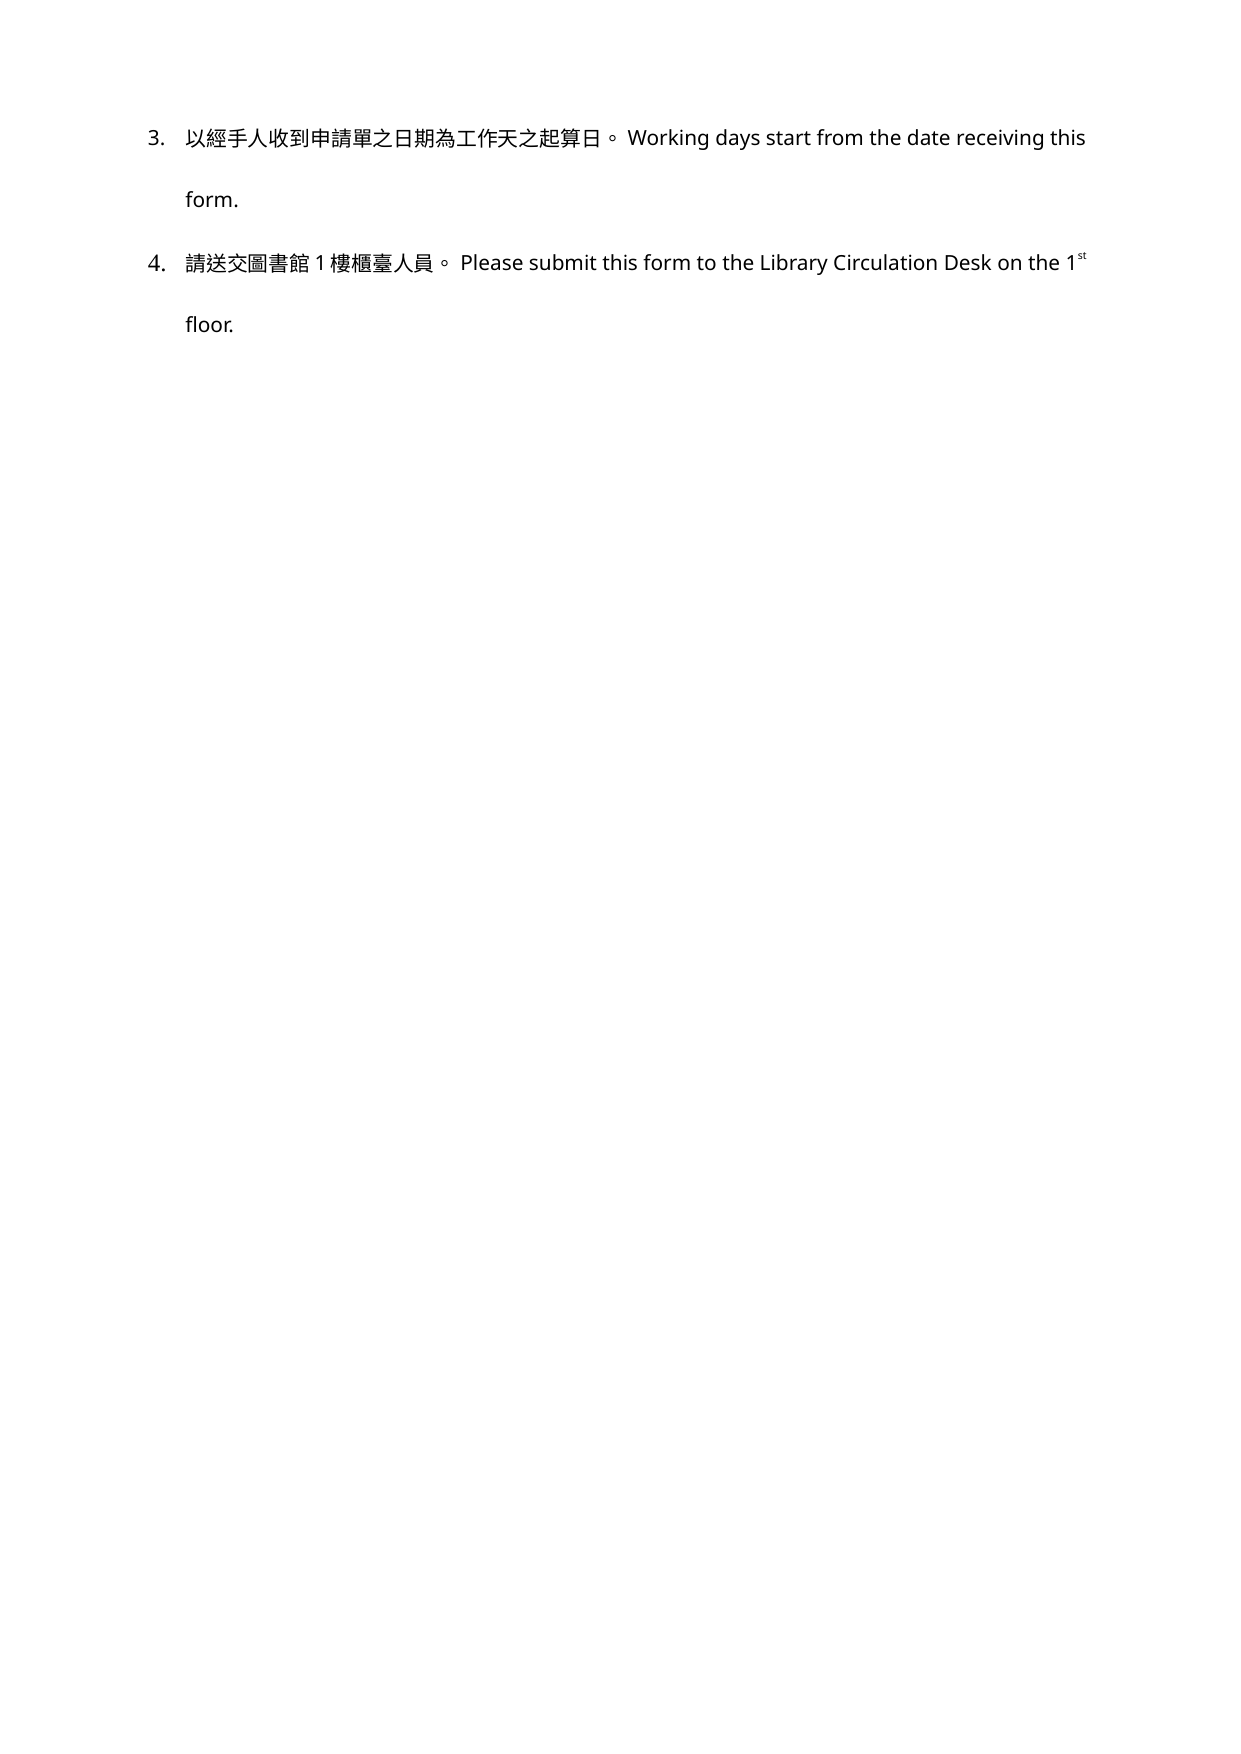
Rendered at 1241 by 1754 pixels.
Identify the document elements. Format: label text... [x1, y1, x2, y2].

list 請送交圖書館1樓櫃臺人員。 Please submit this form to the Library Circulation Desk on the 1st floor. [148, 221, 1092, 346]
list 以經手人收到申請單之日期為工作天之起算日。 Working days start from the date receiving this form. [148, 96, 1092, 221]
